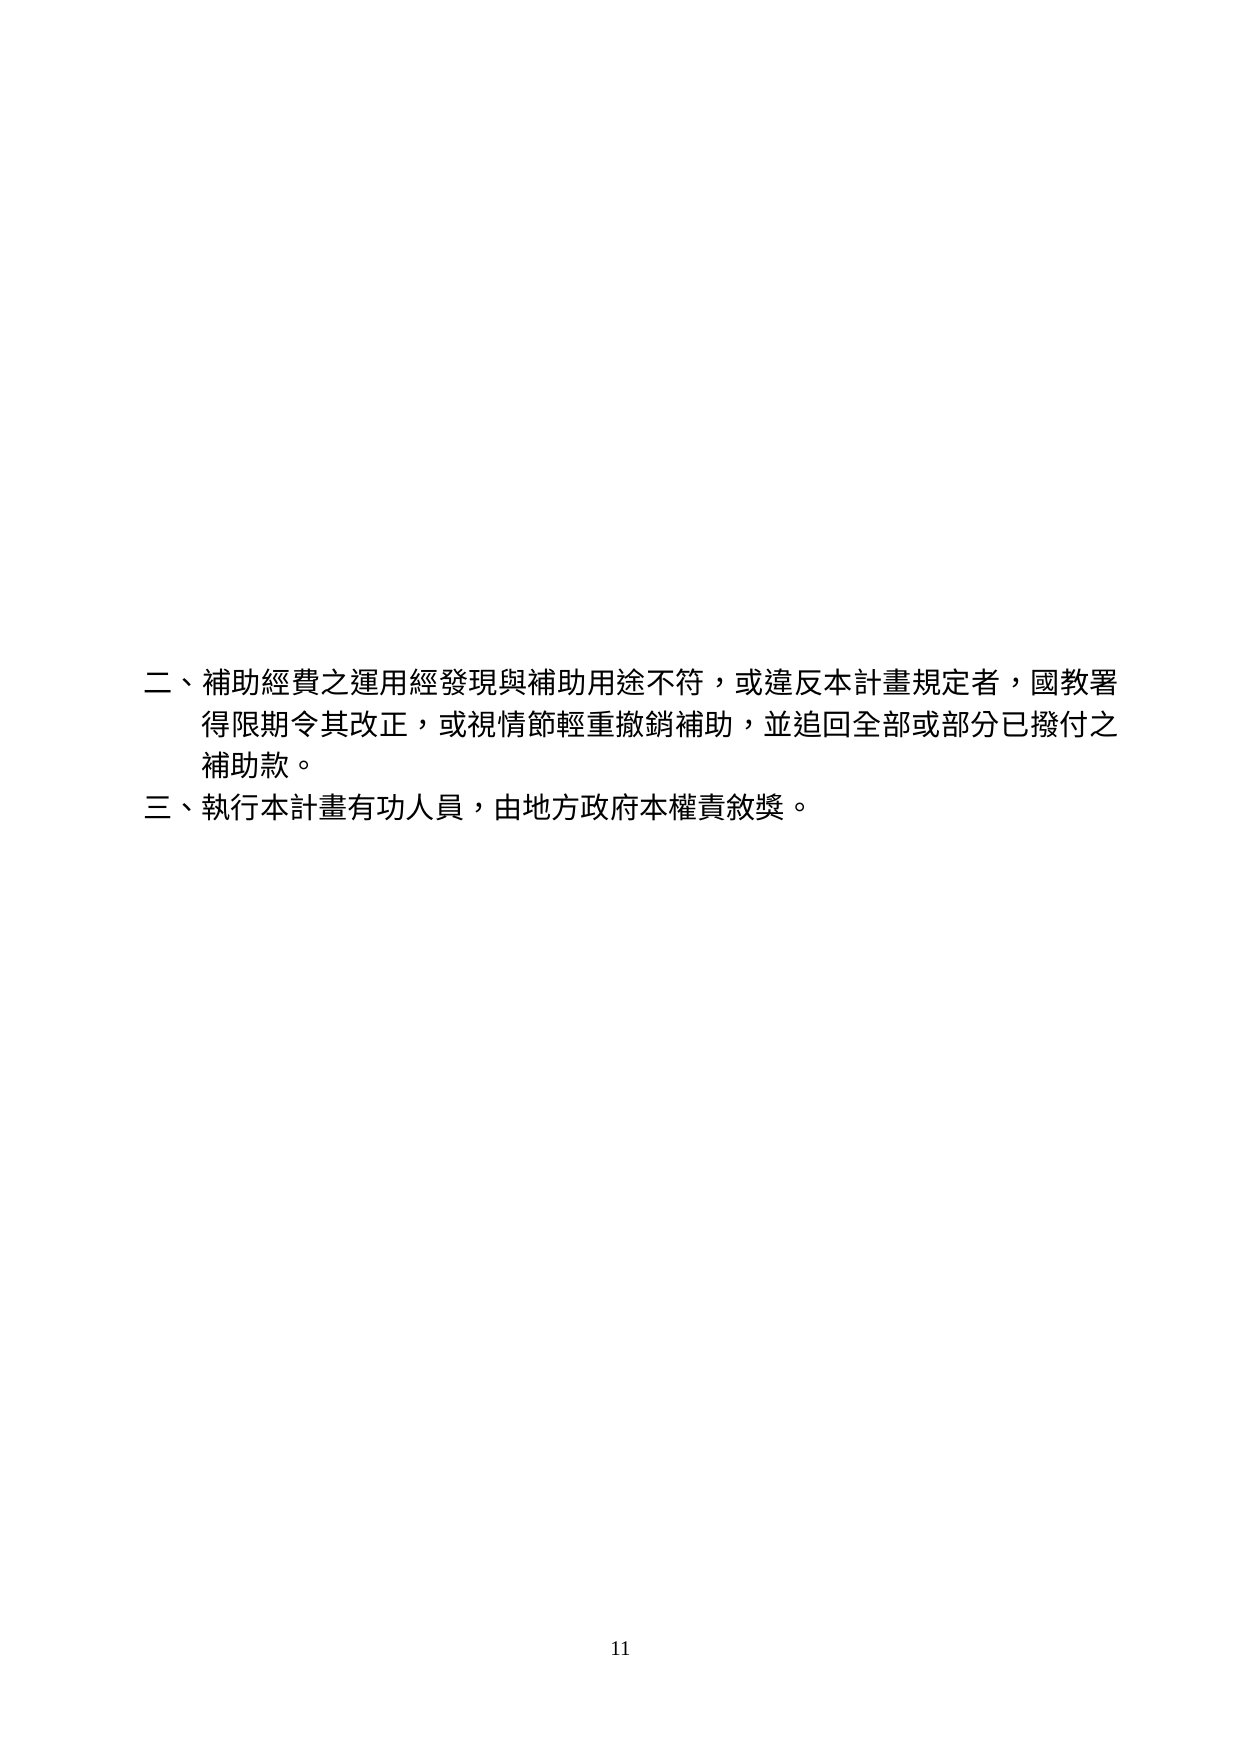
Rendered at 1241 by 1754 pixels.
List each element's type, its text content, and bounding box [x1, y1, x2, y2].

text 二、補助經費之運用經發現與補助用途不符，或違反本計畫規定者，國教署得限期令其改正，或視情節輕重撤銷補助，並追回全部或部分已撥付之補助款。 [143, 660, 1119, 785]
text 三、執行本計畫有功人員，由地方政府本權責敘獎。 [143, 785, 1119, 827]
